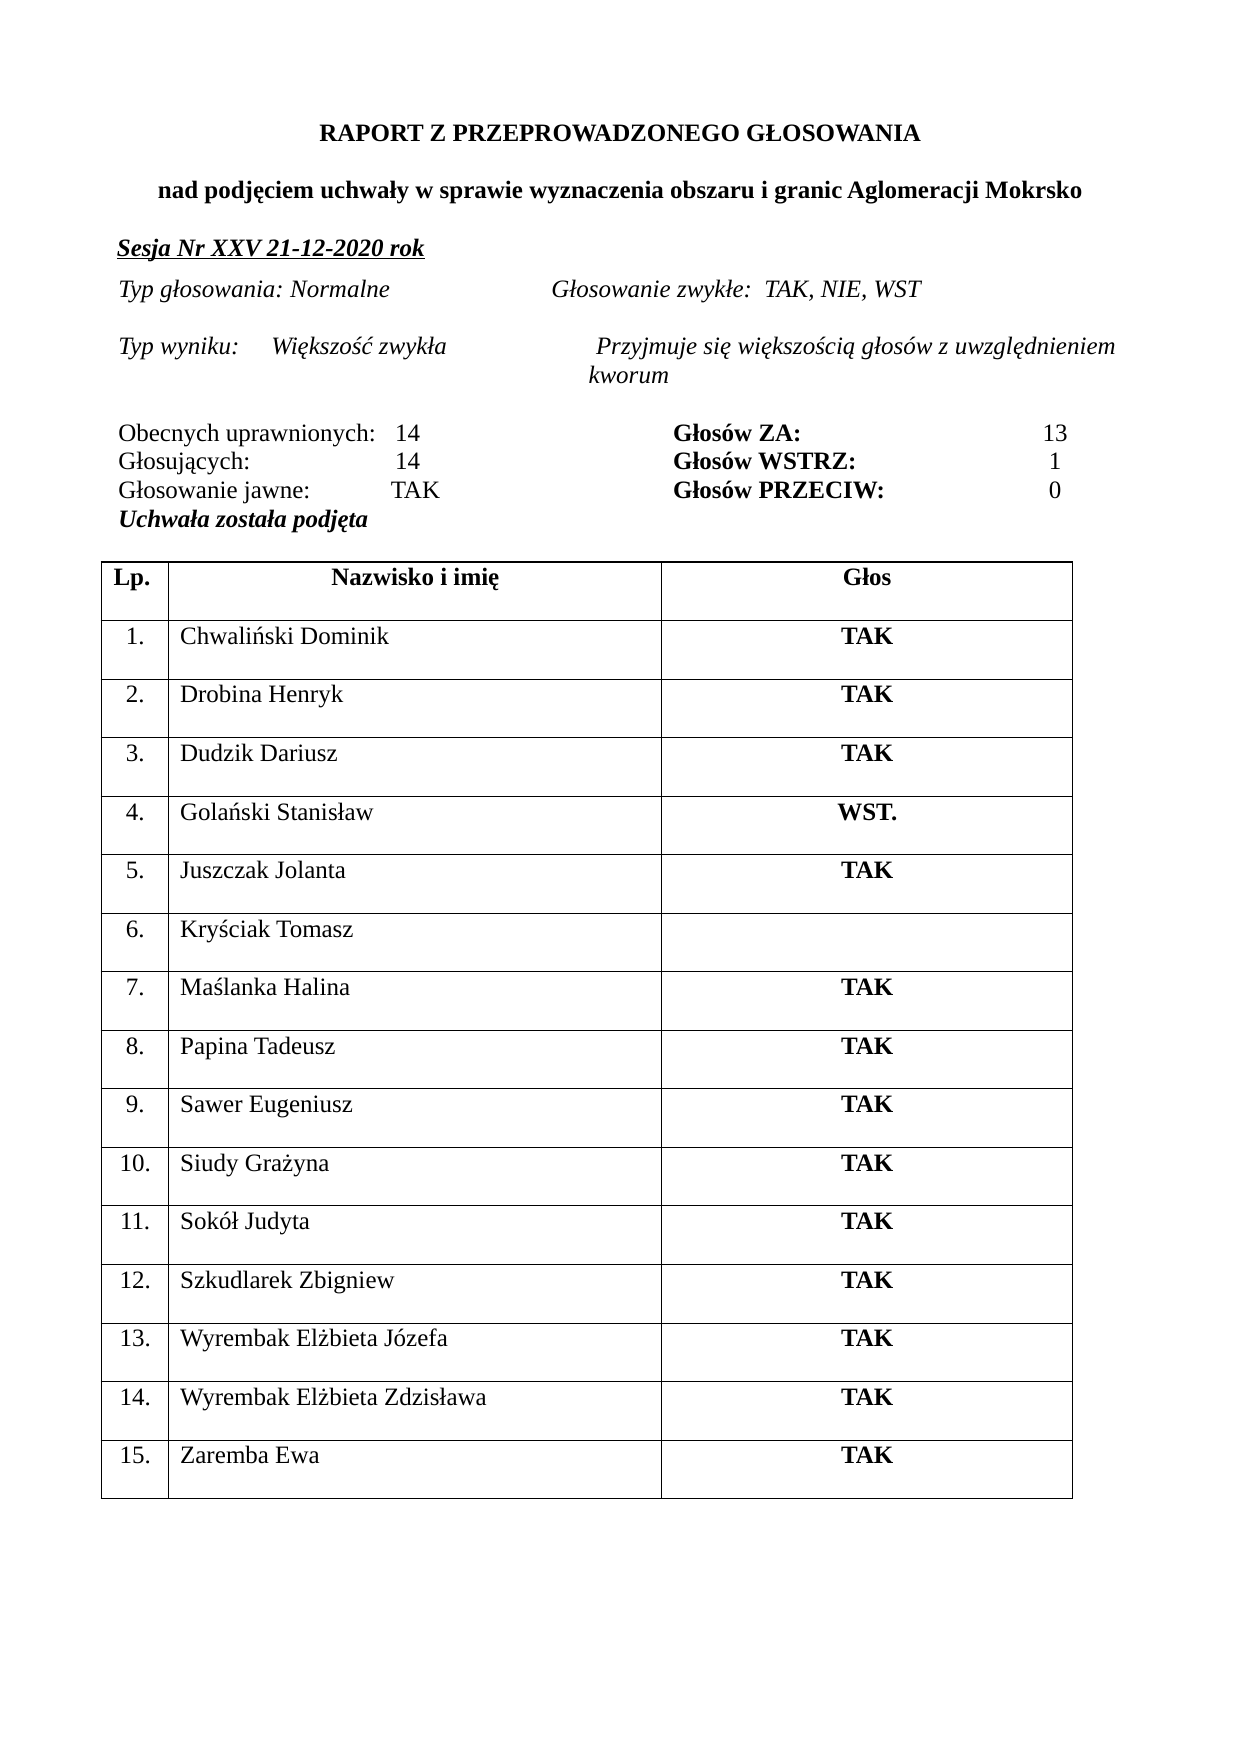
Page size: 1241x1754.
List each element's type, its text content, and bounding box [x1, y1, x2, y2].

table_header Lp. [102, 563, 168, 620]
table_cell Chwaliński Dominik [169, 621, 661, 678]
table_cell 4. [102, 797, 168, 854]
table_cell 9. [102, 1089, 168, 1147]
table_cell 11. [102, 1206, 168, 1264]
table_cell 2. [102, 680, 168, 737]
table_cell 5. [102, 855, 168, 913]
table_cell Golański Stanisław [169, 797, 661, 854]
table_cell 12. [102, 1265, 168, 1322]
table_header Nazwisko i imię [169, 563, 661, 620]
table_cell TAK [662, 1206, 1072, 1264]
table_cell Wyrembak Elżbieta Józefa [169, 1324, 661, 1381]
table_cell TAK [662, 680, 1072, 737]
table_cell Wyrembak Elżbieta Zdzisława [169, 1382, 661, 1439]
table_cell TAK [662, 1089, 1072, 1147]
table_cell TAK [662, 1031, 1072, 1088]
table_cell TAK [662, 738, 1072, 796]
table_cell 13. [102, 1324, 168, 1381]
table_cell TAK [662, 972, 1072, 1030]
table_cell Sawer Eugeniusz [169, 1089, 661, 1147]
table_cell 1. [102, 621, 168, 678]
text Typ głosowania: Normalne Głosowanie zwykłe: TAK, NIE, WST [118, 274, 1122, 303]
table_cell 10. [102, 1148, 168, 1205]
table_cell [662, 914, 1072, 971]
table_cell 3. [102, 738, 168, 796]
table_cell 8. [102, 1031, 168, 1088]
text RAPORT Z PRZEPROWADZONEGO GŁOSOWANIA [118, 118, 1122, 147]
table_cell Dudzik Dariusz [169, 738, 661, 796]
table_cell TAK [662, 1148, 1072, 1205]
table_cell Juszczak Jolanta [169, 855, 661, 913]
text Typ wyniku: Większość zwykła Przyjmuje się większością głosów z uwzględnieniem kworum [118, 331, 1122, 389]
table_cell TAK [662, 1324, 1072, 1381]
table_cell Maślanka Halina [169, 972, 661, 1030]
table_cell 15. [102, 1441, 168, 1498]
table_cell 7. [102, 972, 168, 1030]
text Sesja Nr XXV 21-12-2020 rok [117, 233, 1122, 262]
text Uchwała została podjęta [118, 504, 1122, 533]
table_cell Kryściak Tomasz [169, 914, 661, 971]
table_header Obecnych uprawnionych: 14 Głosujących: 14 Głosowanie jawne: TAK [118, 418, 673, 504]
table_cell Papina Tadeusz [169, 1031, 661, 1088]
text nad podjęciem uchwały w sprawie wyznaczenia obszaru i granic Aglomeracji Mokrsko [118, 176, 1122, 204]
table_cell Siudy Grażyna [169, 1148, 661, 1205]
table_cell TAK [662, 855, 1072, 913]
table_header Głosów ZA: Głosów WSTRZ: Głosów PRZECIW: [673, 418, 987, 504]
table_cell TAK [662, 1441, 1072, 1498]
table_cell 14. [102, 1382, 168, 1439]
table_header 13 1 0 [987, 418, 1123, 504]
table_cell Zaremba Ewa [169, 1441, 661, 1498]
table_cell 6. [102, 914, 168, 971]
table_cell Sokół Judyta [169, 1206, 661, 1264]
table_cell TAK [662, 1265, 1072, 1322]
table_cell TAK [662, 621, 1072, 678]
table_cell WST. [662, 797, 1072, 854]
table_cell TAK [662, 1382, 1072, 1439]
table_cell Szkudlarek Zbigniew [169, 1265, 661, 1322]
table_header Głos [662, 563, 1072, 620]
table_cell Drobina Henryk [169, 680, 661, 737]
